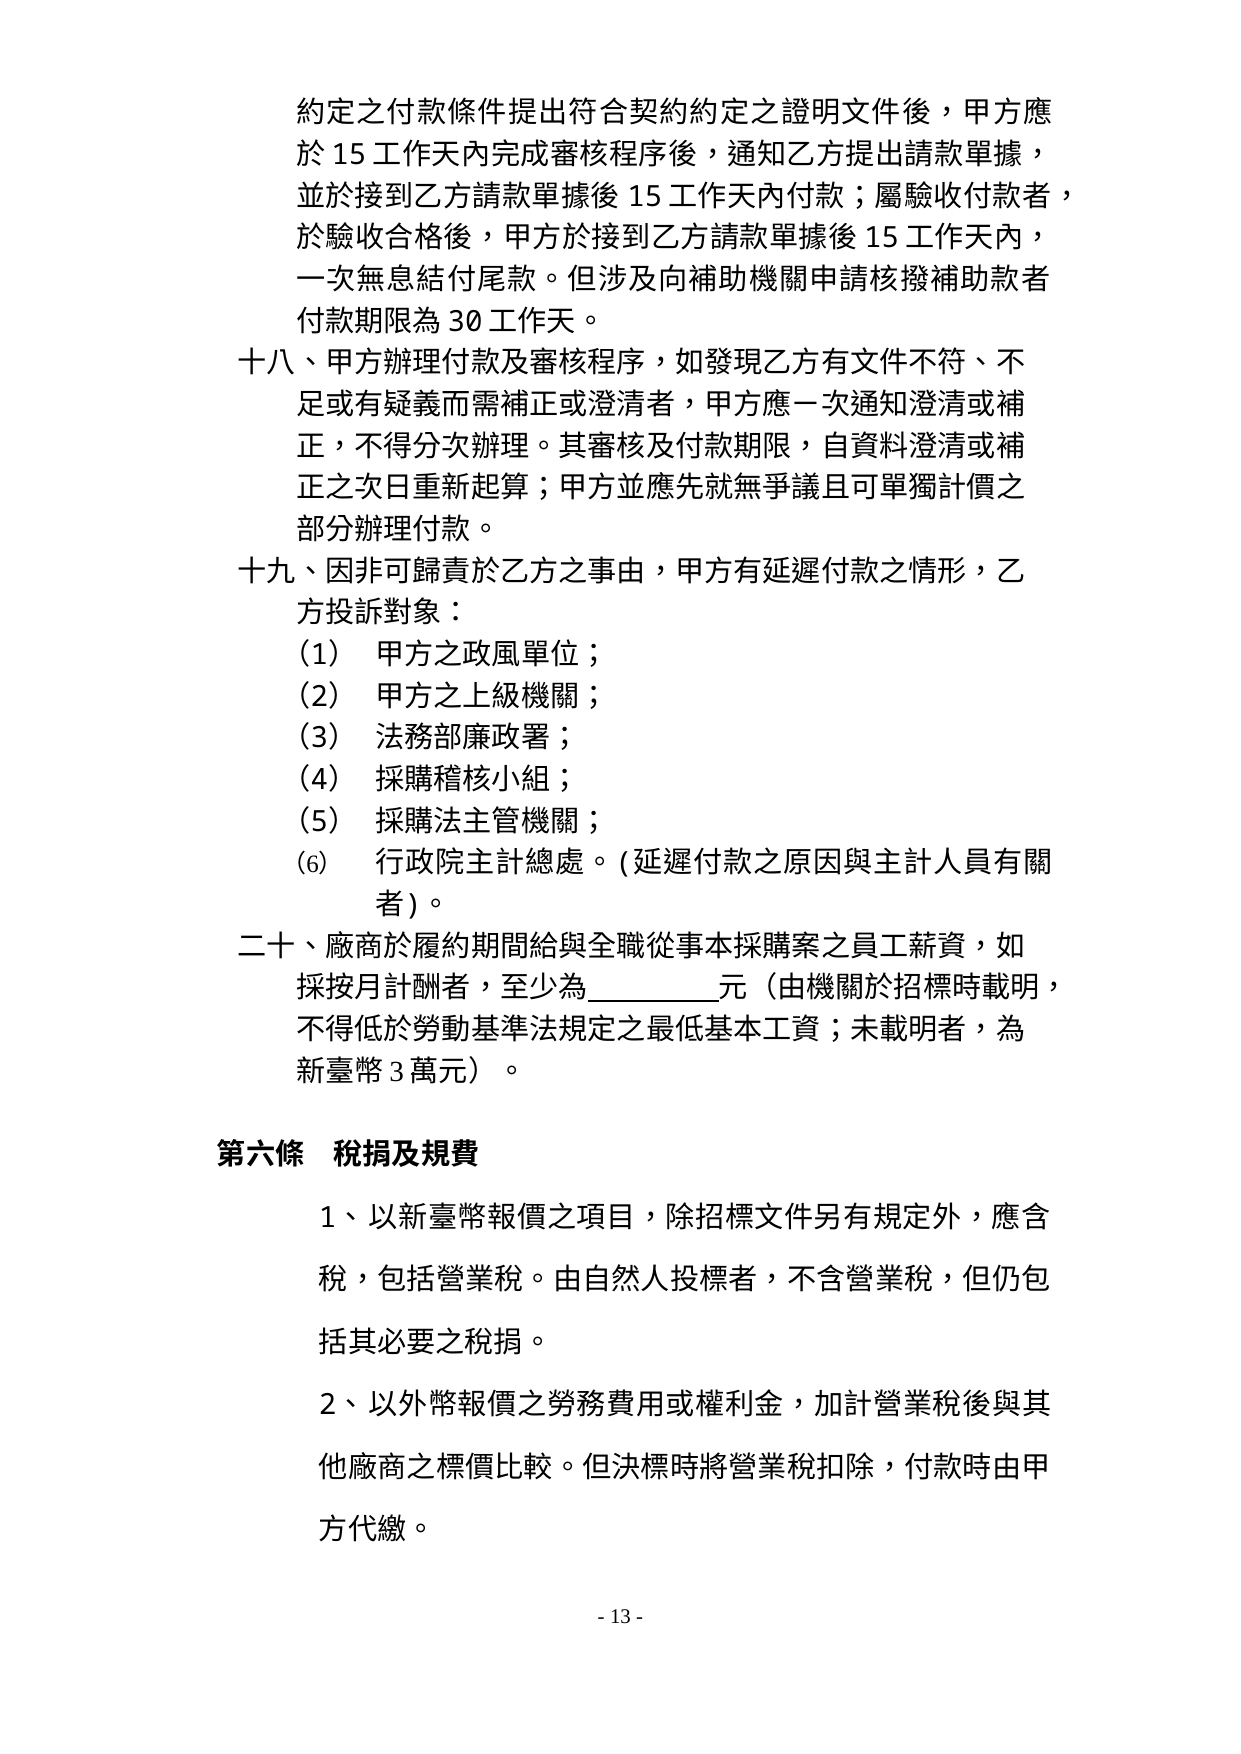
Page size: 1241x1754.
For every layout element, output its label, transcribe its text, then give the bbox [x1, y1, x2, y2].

text 十七、除契約另有約定外，依下列條件辦理付款：乙方依契約約定之付款條件提出符合契約約定之證明文件後，甲方應於15工作天內完成審核程序後，通知乙方提出請款單據，並於接到乙方請款單據後15工作天內付款；屬驗收付款者，於驗收合格後，甲方於接到乙方請款單據後15工作天內，一次無息結付尾款。但涉及向補助機關申請核撥補助款者，付款期限為30工作天。 [237, 89, 1053, 339]
text 第六條 稅捐及規費 [187, 1131, 1053, 1173]
list 以新臺幣報價之項目，除招標文件另有規定外，應含稅，包括營業稅。由自然人投標者，不含營業稅，但仍包括其必要之稅捐。 [319, 1173, 1053, 1360]
list 甲方之政風單位； [281, 631, 1053, 673]
text 十九、因非可歸責於乙方之事由，甲方有延遲付款之情形，乙方投訴對象： [237, 548, 1053, 631]
list 甲方之上級機關； [281, 673, 1053, 714]
list 行政院主計總處。(延遲付款之原因與主計人員有關者)。 [281, 839, 1053, 923]
list 採購稽核小組； [281, 756, 1053, 798]
text 二十、廠商於履約期間給與全職從事本採購案之員工薪資，如採按月計酬者，至少為 元（由機關於招標時載明，不得低於勞動基準法規定之最低基本工資；未載明者，為新臺幣3萬元）。 [237, 923, 1053, 1089]
text 十八、甲方辦理付款及審核程序，如發現乙方有文件不符、不足或有疑義而需補正或澄清者，甲方應ㄧ次通知澄清或補正，不得分次辦理。其審核及付款期限，自資料澄清或補正之次日重新起算；甲方並應先就無爭議且可單獨計價之部分辦理付款。 [237, 339, 1053, 548]
list 採購法主管機關； [281, 798, 1053, 839]
list 法務部廉政署； [281, 714, 1053, 756]
list 以外幣報價之勞務費用或權利金，加計營業稅後與其他廠商之標價比較。但決標時將營業稅扣除，付款時由甲方代繳。 [319, 1360, 1053, 1548]
